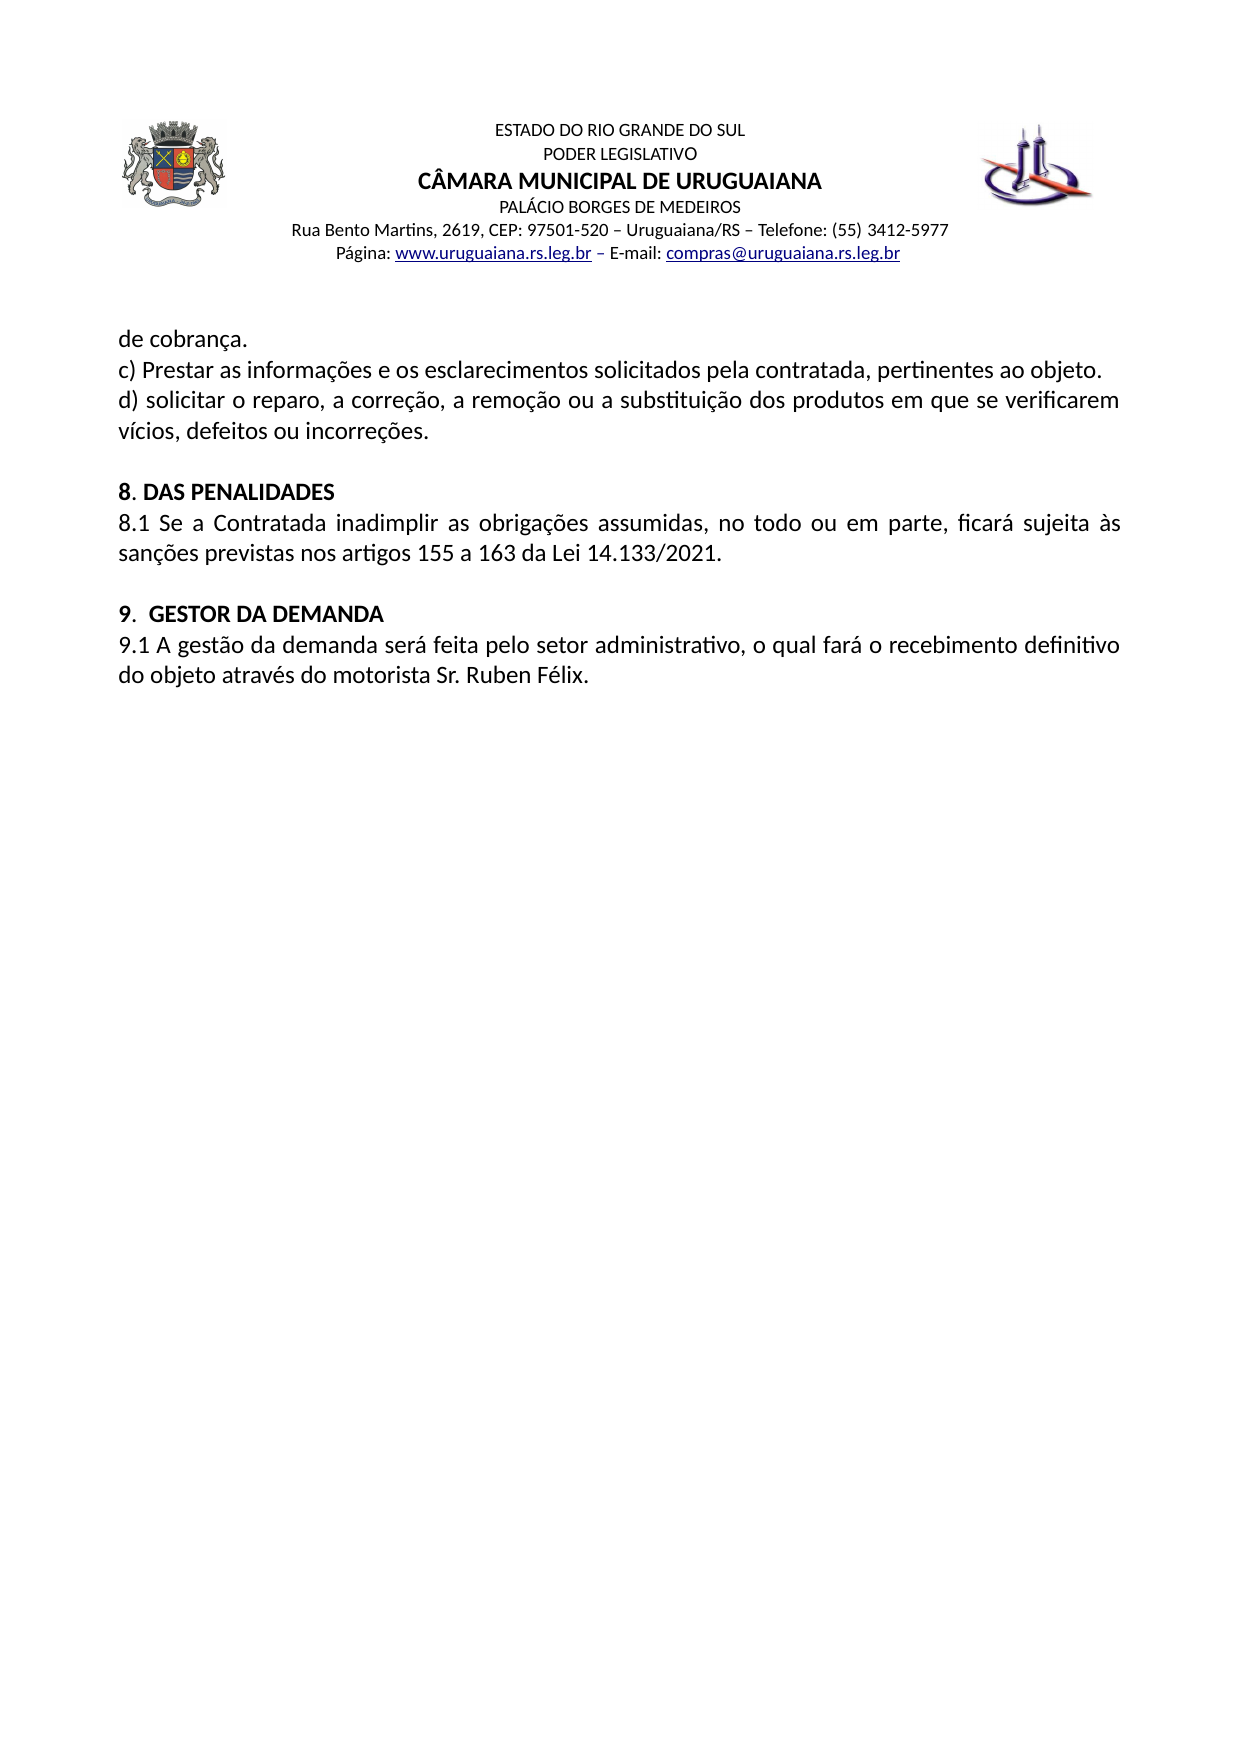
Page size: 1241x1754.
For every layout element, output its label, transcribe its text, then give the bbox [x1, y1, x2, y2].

text 9. GESTOR DA DEMANDA [118, 598, 1122, 629]
picture [121, 119, 227, 208]
text 8.1 Se a Contratada inadimplir as obrigações assumidas, no todo ou em parte, ficará sujeita às sanções previstas nos artigos 155 a 163 da Lei 14.133/2021. [118, 507, 1122, 568]
text 9.1 A gestão da demanda será feita pelo setor administrativo, o qual fará o recebimento definitivo do objeto através do motorista Sr. Ruben Félix. [118, 629, 1122, 690]
text 8. DAS PENALIDADES [118, 476, 1122, 507]
text d) solicitar o reparo, a correção, a remoção ou a substituição dos produtos em que se verificarem vícios, defeitos ou incorreções. [118, 384, 1122, 446]
text de cobrança. [118, 323, 1122, 354]
picture [977, 121, 1094, 210]
text c) Prestar as informações e os esclarecimentos solicitados pela contratada, pertinentes ao objeto. [118, 354, 1122, 384]
